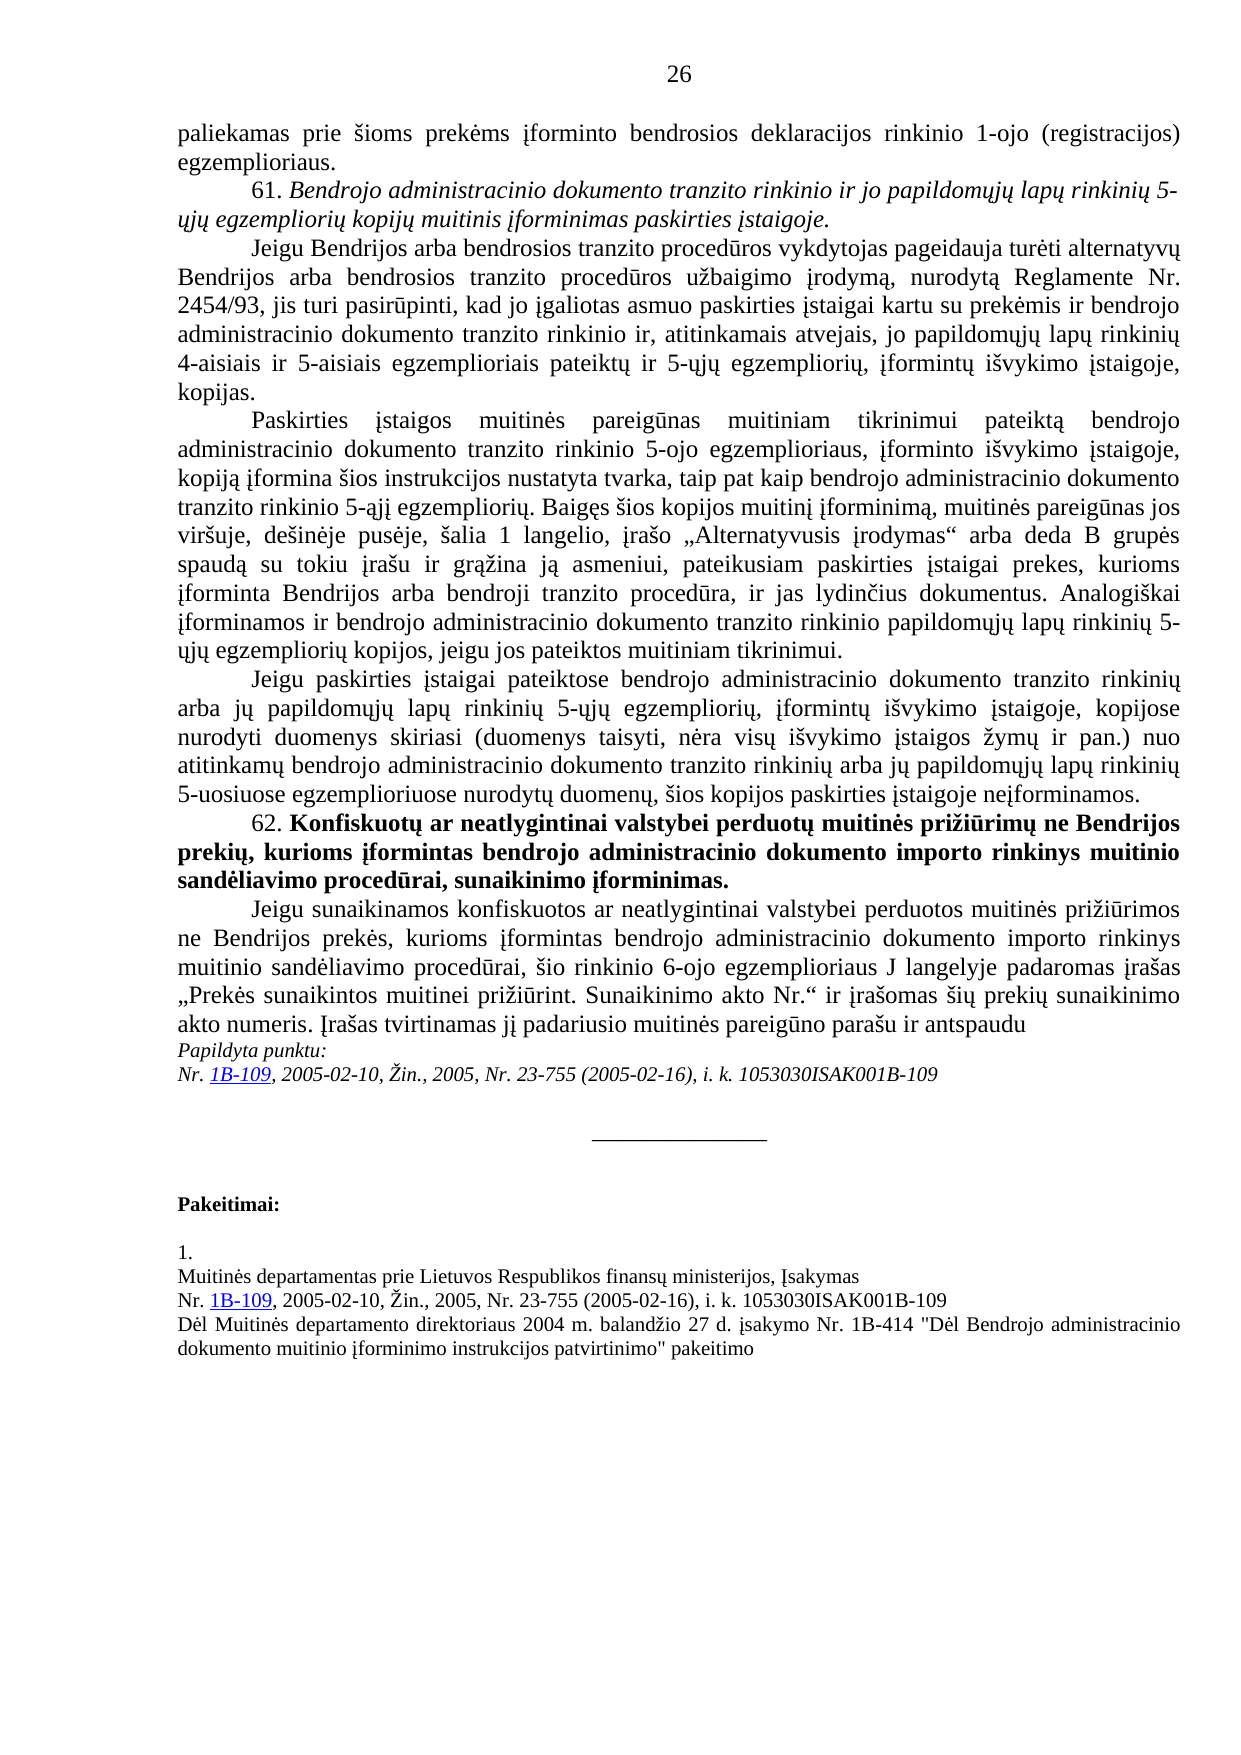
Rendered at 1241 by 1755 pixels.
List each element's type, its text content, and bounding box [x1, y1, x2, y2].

text ______________ [177, 1115, 1181, 1144]
text Muitinės departamentas prie Lietuvos Respublikos finansų ministerijos, Įsakymas [177, 1264, 1181, 1288]
text Jeigu paskirties įstaigai pateiktose bendrojo administracinio dokumento tranzito rinkinių arba jų papildomųjų lapų rinkinių 5-ųjų egzempliorių, įformintų išvykimo įstaigoje, kopijose nurodyti duomenys skiriasi (duomenys taisyti, nėra visų išvykimo įstaigos žymų ir pan.) nuo atitinkamų bendrojo administracinio dokumento tranzito rinkinių arba jų papildomųjų lapų rinkinių 5-uosiuose egzemplioriuose nurodytų duomenų, šios kopijos paskirties įstaigoje neįforminamos. [177, 664, 1181, 808]
text Nr. 1B-109, 2005-02-10, Žin., 2005, Nr. 23-755 (2005-02-16), i. k. 1053030ISAK001B-109 [177, 1062, 1181, 1086]
text Papildyta punktu: [177, 1038, 1181, 1062]
text 61. Bendrojo administracinio dokumento tranzito rinkinio ir jo papildomųjų lapų rinkinių 5-ųjų egzempliorių kopijų muitinis įforminimas paskirties įstaigoje. [177, 176, 1181, 233]
text Nr. 1B-109, 2005-02-10, Žin., 2005, Nr. 23-755 (2005-02-16), i. k. 1053030ISAK001B-109 [177, 1288, 1181, 1312]
text 1. [177, 1240, 1181, 1264]
text paliekamas prie šioms prekėms įforminto bendrosios deklaracijos rinkinio 1-ojo (registracijos) egzemplioriaus. [177, 118, 1181, 176]
text Jeigu Bendrijos arba bendrosios tranzito procedūros vykdytojas pageidauja turėti alternatyvų Bendrijos arba bendrosios tranzito procedūros užbaigimo įrodymą, nurodytą Reglamente Nr. 2454/93, jis turi pasirūpinti, kad jo įgaliotas asmuo paskirties įstaigai kartu su prekėmis ir bendrojo administracinio dokumento tranzito rinkinio ir, atitinkamais atvejais, jo papildomųjų lapų rinkinių 4-aisiais ir 5-aisiais egzemplioriais pateiktų ir 5-ųjų egzempliorių, įformintų išvykimo įstaigoje, kopijas. [177, 233, 1181, 406]
text 62. Konfiskuotų ar neatlygintinai valstybei perduotų muitinės prižiūrimų ne Bendrijos prekių, kurioms įformintas bendrojo administracinio dokumento importo rinkinys muitinio sandėliavimo procedūrai, sunaikinimo įforminimas. [177, 808, 1181, 894]
text Dėl Muitinės departamento direktoriaus 2004 m. balandžio 27 d. įsakymo Nr. 1B-414 "Dėl Bendrojo administracinio dokumento muitinio įforminimo instrukcijos patvirtinimo" pakeitimo [177, 1312, 1181, 1360]
text Pakeitimai: [177, 1192, 1181, 1216]
text Jeigu sunaikinamos konfiskuotos ar neatlygintinai valstybei perduotos muitinės prižiūrimos ne Bendrijos prekės, kurioms įformintas bendrojo administracinio dokumento importo rinkinys muitinio sandėliavimo procedūrai, šio rinkinio 6-ojo egzemplioriaus J langelyje padaromas įrašas „Prekės sunaikintos muitinei prižiūrint. Sunaikinimo akto Nr.“ ir įrašomas šių prekių sunaikinimo akto numeris. Įrašas tvirtinamas jį padariusio muitinės pareigūno parašu ir antspaudu [177, 894, 1181, 1038]
text Paskirties įstaigos muitinės pareigūnas muitiniam tikrinimui pateiktą bendrojo administracinio dokumento tranzito rinkinio 5-ojo egzemplioriaus, įforminto išvykimo įstaigoje, kopiją įformina šios instrukcijos nustatyta tvarka, taip pat kaip bendrojo administracinio dokumento tranzito rinkinio 5-ąjį egzempliorių. Baigęs šios kopijos muitinį įforminimą, muitinės pareigūnas jos viršuje, dešinėje pusėje, šalia 1 langelio, įrašo „Alternatyvusis įrodymas“ arba deda B grupės spaudą su tokiu įrašu ir grąžina ją asmeniui, pateikusiam paskirties įstaigai prekes, kurioms įforminta Bendrijos arba bendroji tranzito procedūra, ir jas lydinčius dokumentus. Analogiškai įforminamos ir bendrojo administracinio dokumento tranzito rinkinio papildomųjų lapų rinkinių 5-ųjų egzempliorių kopijos, jeigu jos pateiktos muitiniam tikrinimui. [177, 406, 1181, 664]
